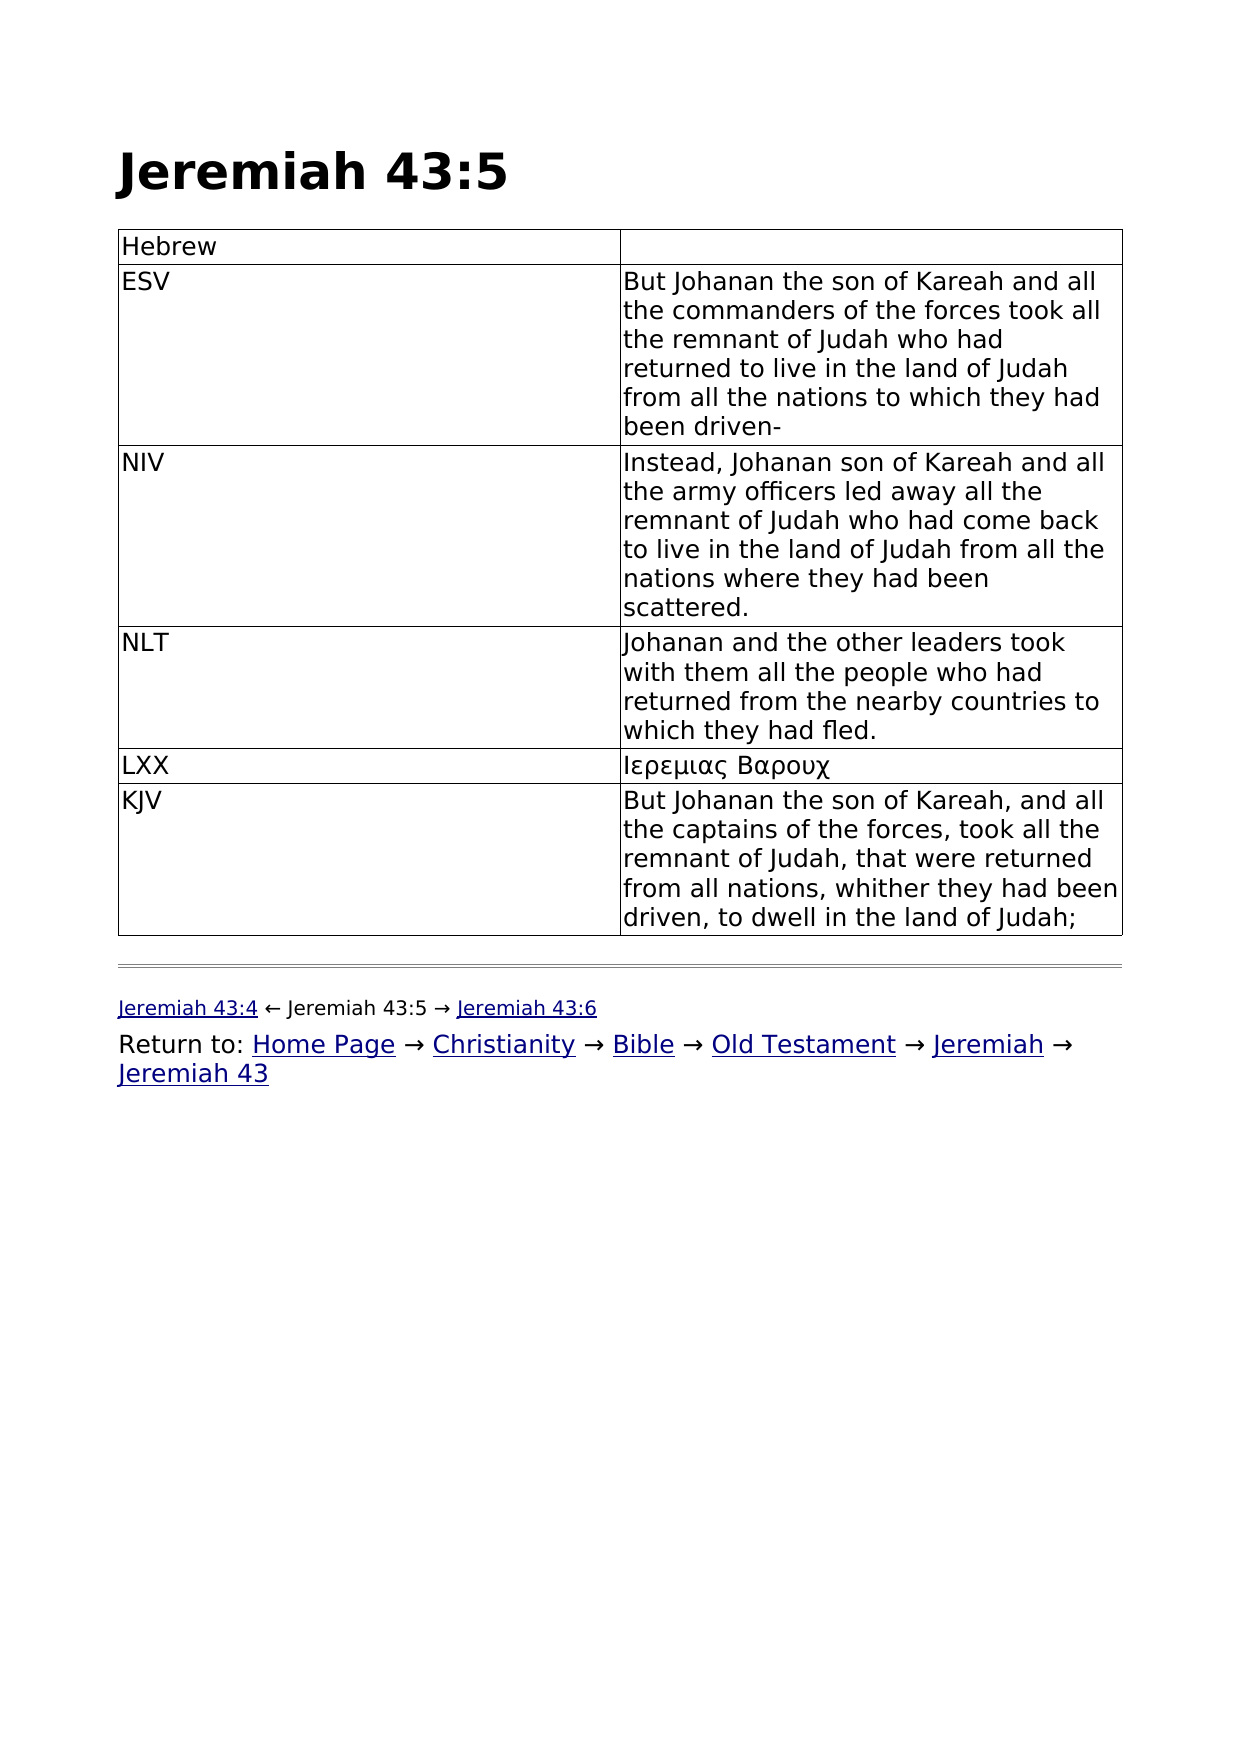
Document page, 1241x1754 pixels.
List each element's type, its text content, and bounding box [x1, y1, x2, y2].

table_cell NIV [119, 446, 620, 626]
table_cell Instead, Johanan son of Kareah and all the army officers led away all the remnant of Judah who had come back to live in the land of Judah from all the nations where they had been scattered. [621, 446, 1122, 626]
table_cell ESV [119, 265, 620, 445]
table_cell But Johanan the son of Kareah, and all the captains of the forces, took all the remnant of Judah, that were returned from all nations, whither they had been driven, to dwell in the land of Judah; [621, 784, 1122, 935]
table_header Hebrew [119, 230, 620, 264]
table_cell But Johanan the son of Kareah and all the commanders of the forces took all the remnant of Judah who had returned to live in the land of Judah from all the nations to which they had been driven- [621, 265, 1122, 445]
text Jeremiah 43:4 ← Jeremiah 43:5 → Jeremiah 43:6 [118, 996, 1122, 1030]
table_cell Ιερεμιας Βαρουχ [621, 749, 1122, 783]
table_header [621, 230, 1122, 264]
text Return to: Home Page → Christianity → Bible → Old Testament → Jeremiah → Jeremiah 43 [118, 1030, 1122, 1089]
subtitle Jeremiah 43:5 [118, 143, 1122, 201]
table_cell NLT [119, 627, 620, 748]
table_cell Johanan and the other leaders took with them all the people who had returned from the nearby countries to which they had fled. [621, 627, 1122, 748]
table_cell LXX [119, 749, 620, 783]
table_cell KJV [119, 784, 620, 935]
